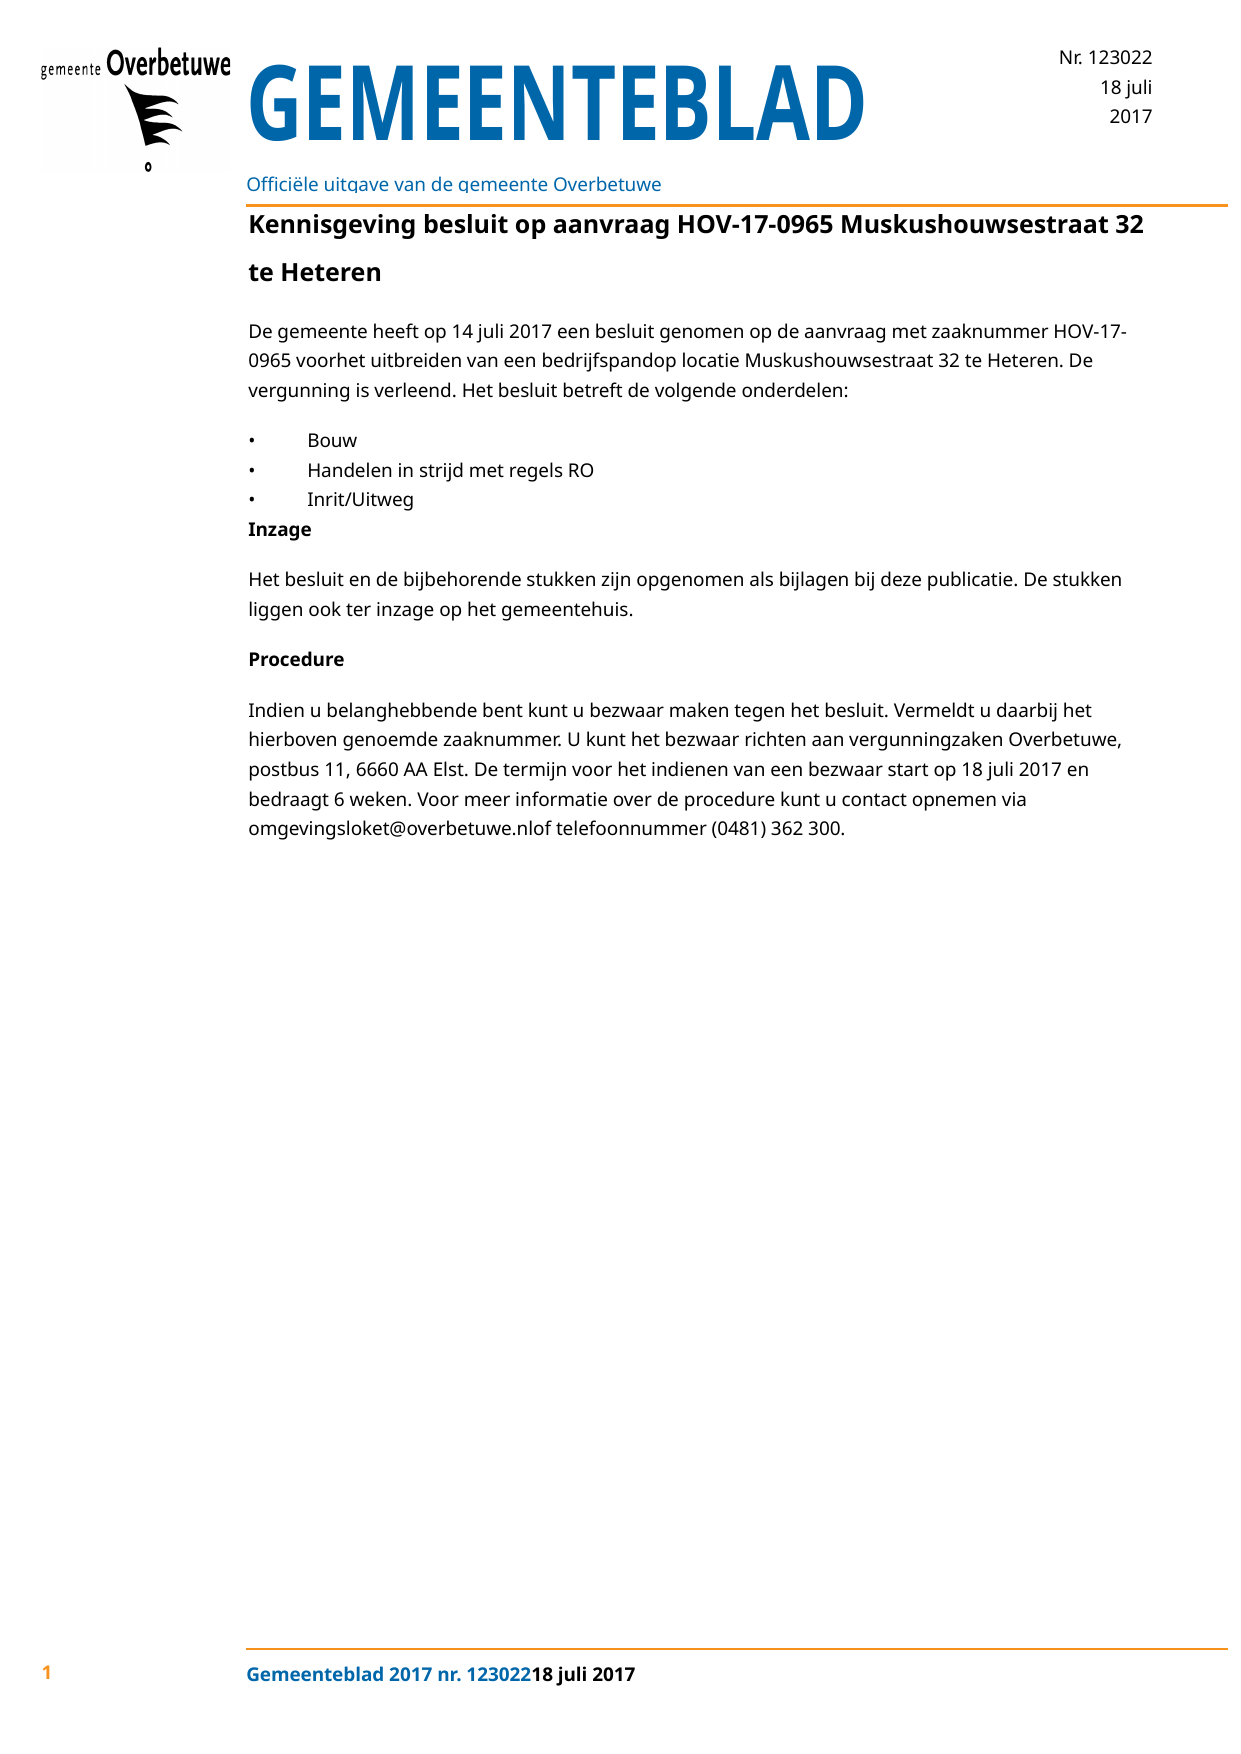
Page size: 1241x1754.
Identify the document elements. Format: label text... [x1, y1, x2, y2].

text Procedure [248, 647, 1152, 672]
text Het besluit en de bijbehorende stukken zijn opgenomen als bijlagen bij deze publicatie. De stukken liggen ook ter inzage op het gemeentehuis. [248, 567, 1152, 622]
text De gemeente heeft op 14 juli 2017 een besluit genomen op de aanvraag met zaaknummer HOV-17-0965 voorhet uitbreiden van een bedrijfspandop locatie Muskushouwsestraat 32 te Heteren. De vergunning is verleend. Het besluit betreft de volgende onderdelen: [248, 318, 1152, 403]
text Indien u belanghebbende bent kunt u bezwaar maken tegen het besluit. Vermeldt u daarbij het hierboven genoemde zaaknummer. U kunt het bezwaar richten aan vergunningzaken Overbetuwe, postbus 11, 6660 AA Elst. De termijn voor het indienen van een bezwaar start op 18 juli 2017 en bedraagt 6 weken. Voor meer informatie over de procedure kunt u contact opnemen via omgevingsloket@overbetuwe.nlof telefoonnummer (0481) 362 300. [248, 697, 1152, 841]
picture [41, 47, 231, 172]
list Bouw [248, 427, 1152, 453]
list Inrit/Uitweg [248, 487, 1152, 512]
text Kennisgeving besluit op aanvraag HOV-17-0965 Muskushouwsestraat 32 te Heteren [248, 207, 1152, 288]
text Inzage [248, 516, 1152, 542]
list Handelen in strijd met regels RO [248, 457, 1152, 483]
